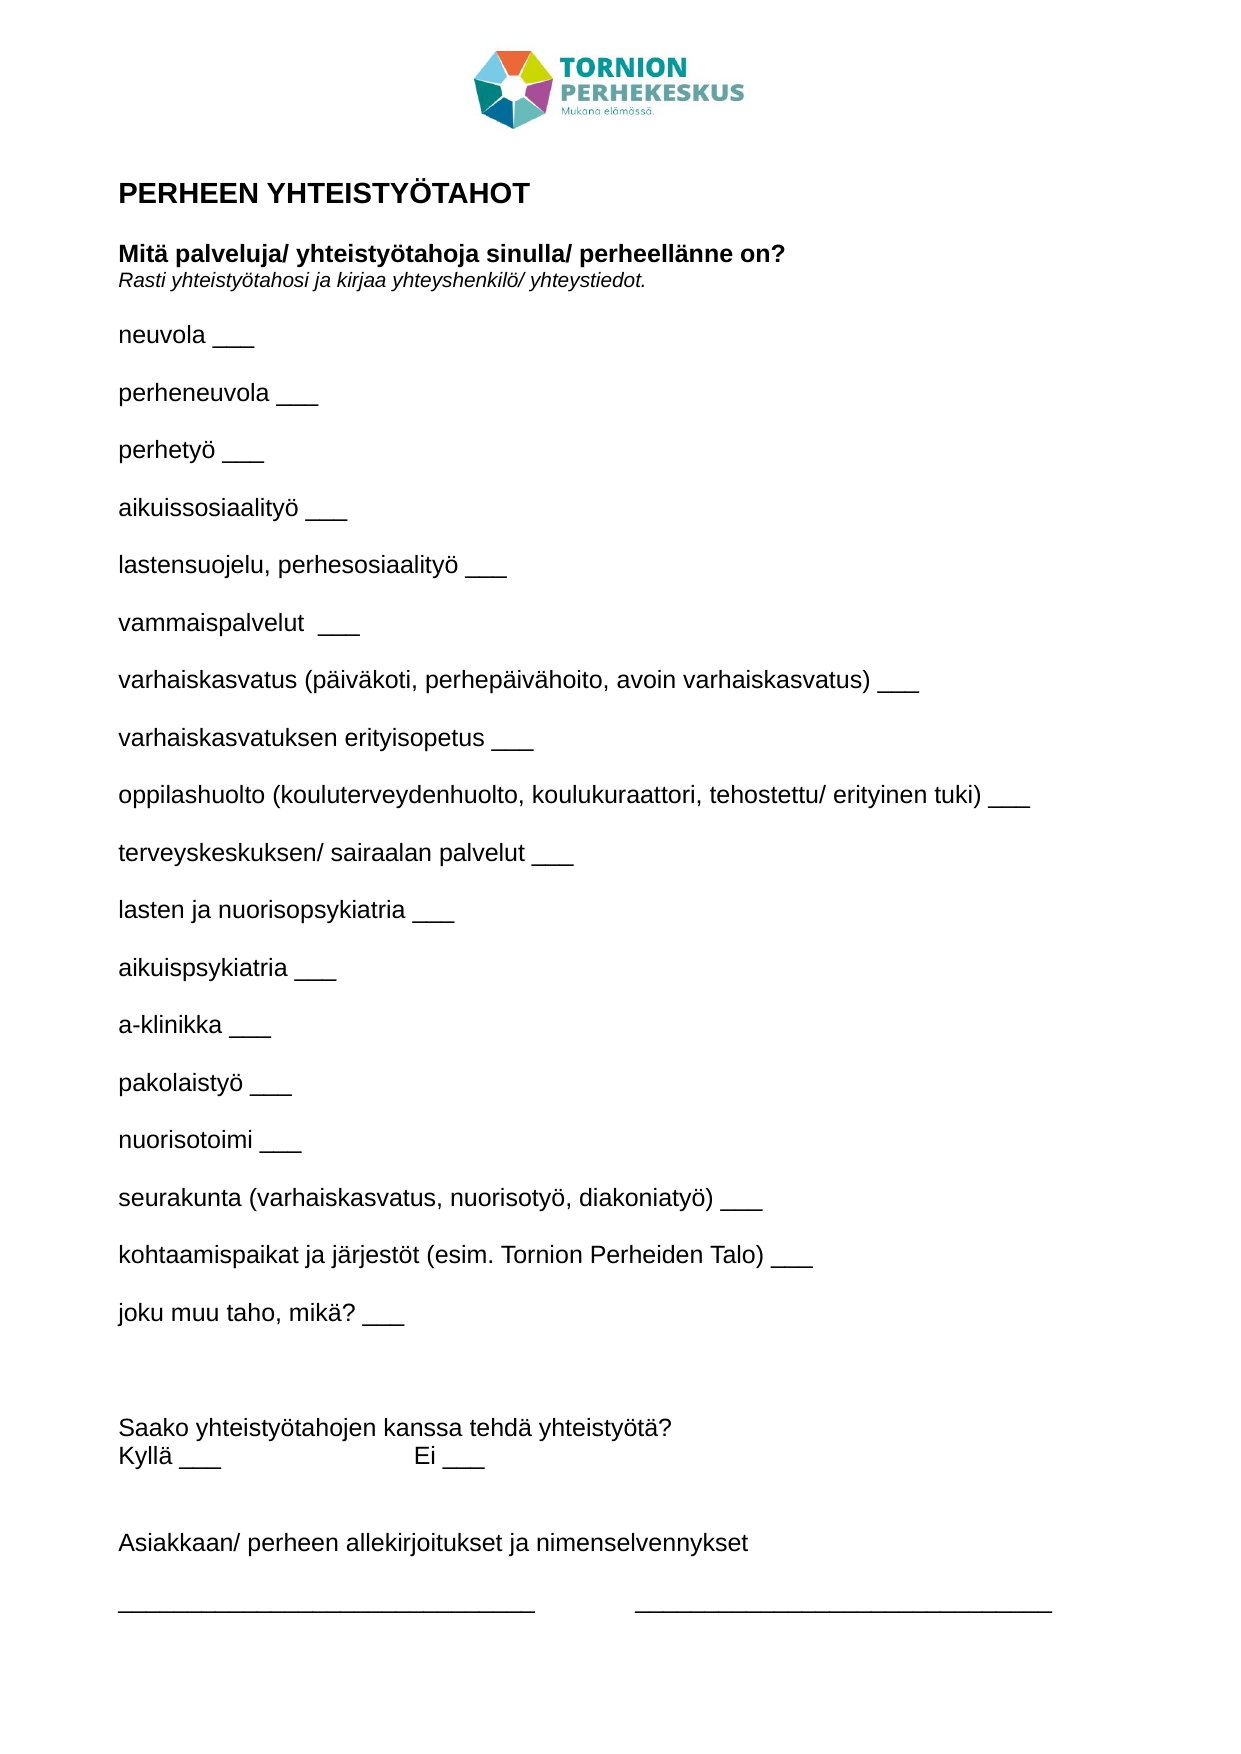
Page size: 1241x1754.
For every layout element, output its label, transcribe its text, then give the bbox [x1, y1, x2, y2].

text Kyllä ___ Ei ___ [118, 1441, 1122, 1470]
text vammaispalvelut ___ [118, 608, 1122, 636]
text lastensuojelu, perhesosiaalityö ___ [118, 550, 1122, 579]
text aikuissosiaalityö ___ [118, 493, 1122, 521]
text perhetyö ___ [118, 435, 1122, 464]
text varhaiskasvatuksen erityisopetus ___ [118, 723, 1122, 751]
text lasten ja nuorisopsykiatria ___ [118, 895, 1122, 924]
text Asiakkaan/ perheen allekirjoitukset ja nimenselvennykset [118, 1528, 1122, 1556]
text terveyskeskuksen/ sairaalan palvelut ___ [118, 838, 1122, 866]
picture [464, 41, 752, 138]
text neuvola ___ [118, 320, 1122, 349]
text Mitä palveluja/ yhteistyötahoja sinulla/ perheellänne on? [118, 239, 1122, 267]
text ______________________________ ______________________________ [118, 1585, 1122, 1614]
text oppilashuolto (kouluterveydenhuolto, koulukuraattori, tehostettu/ erityinen tuki) ___ [118, 780, 1122, 809]
text joku muu taho, mikä? ___ [118, 1298, 1122, 1326]
text seurakunta (varhaiskasvatus, nuorisotyö, diakoniatyö) ___ [118, 1183, 1122, 1211]
text Rasti yhteistyötahosi ja kirjaa yhteyshenkilö/ yhteystiedot. [118, 267, 1122, 291]
text perheneuvola ___ [118, 378, 1122, 406]
text varhaiskasvatus (päiväkoti, perhepäivähoito, avoin varhaiskasvatus) ___ [118, 665, 1122, 694]
text nuorisotoimi ___ [118, 1125, 1122, 1154]
text pakolaistyö ___ [118, 1068, 1122, 1096]
text Saako yhteistyötahojen kanssa tehdä yhteistyötä? [118, 1413, 1122, 1441]
text kohtaamispaikat ja järjestöt (esim. Tornion Perheiden Talo) ___ [118, 1240, 1122, 1269]
text aikuispsykiatria ___ [118, 953, 1122, 981]
text a-klinikka ___ [118, 1010, 1122, 1039]
text PERHEEN YHTEISTYÖTAHOT [118, 176, 1122, 210]
